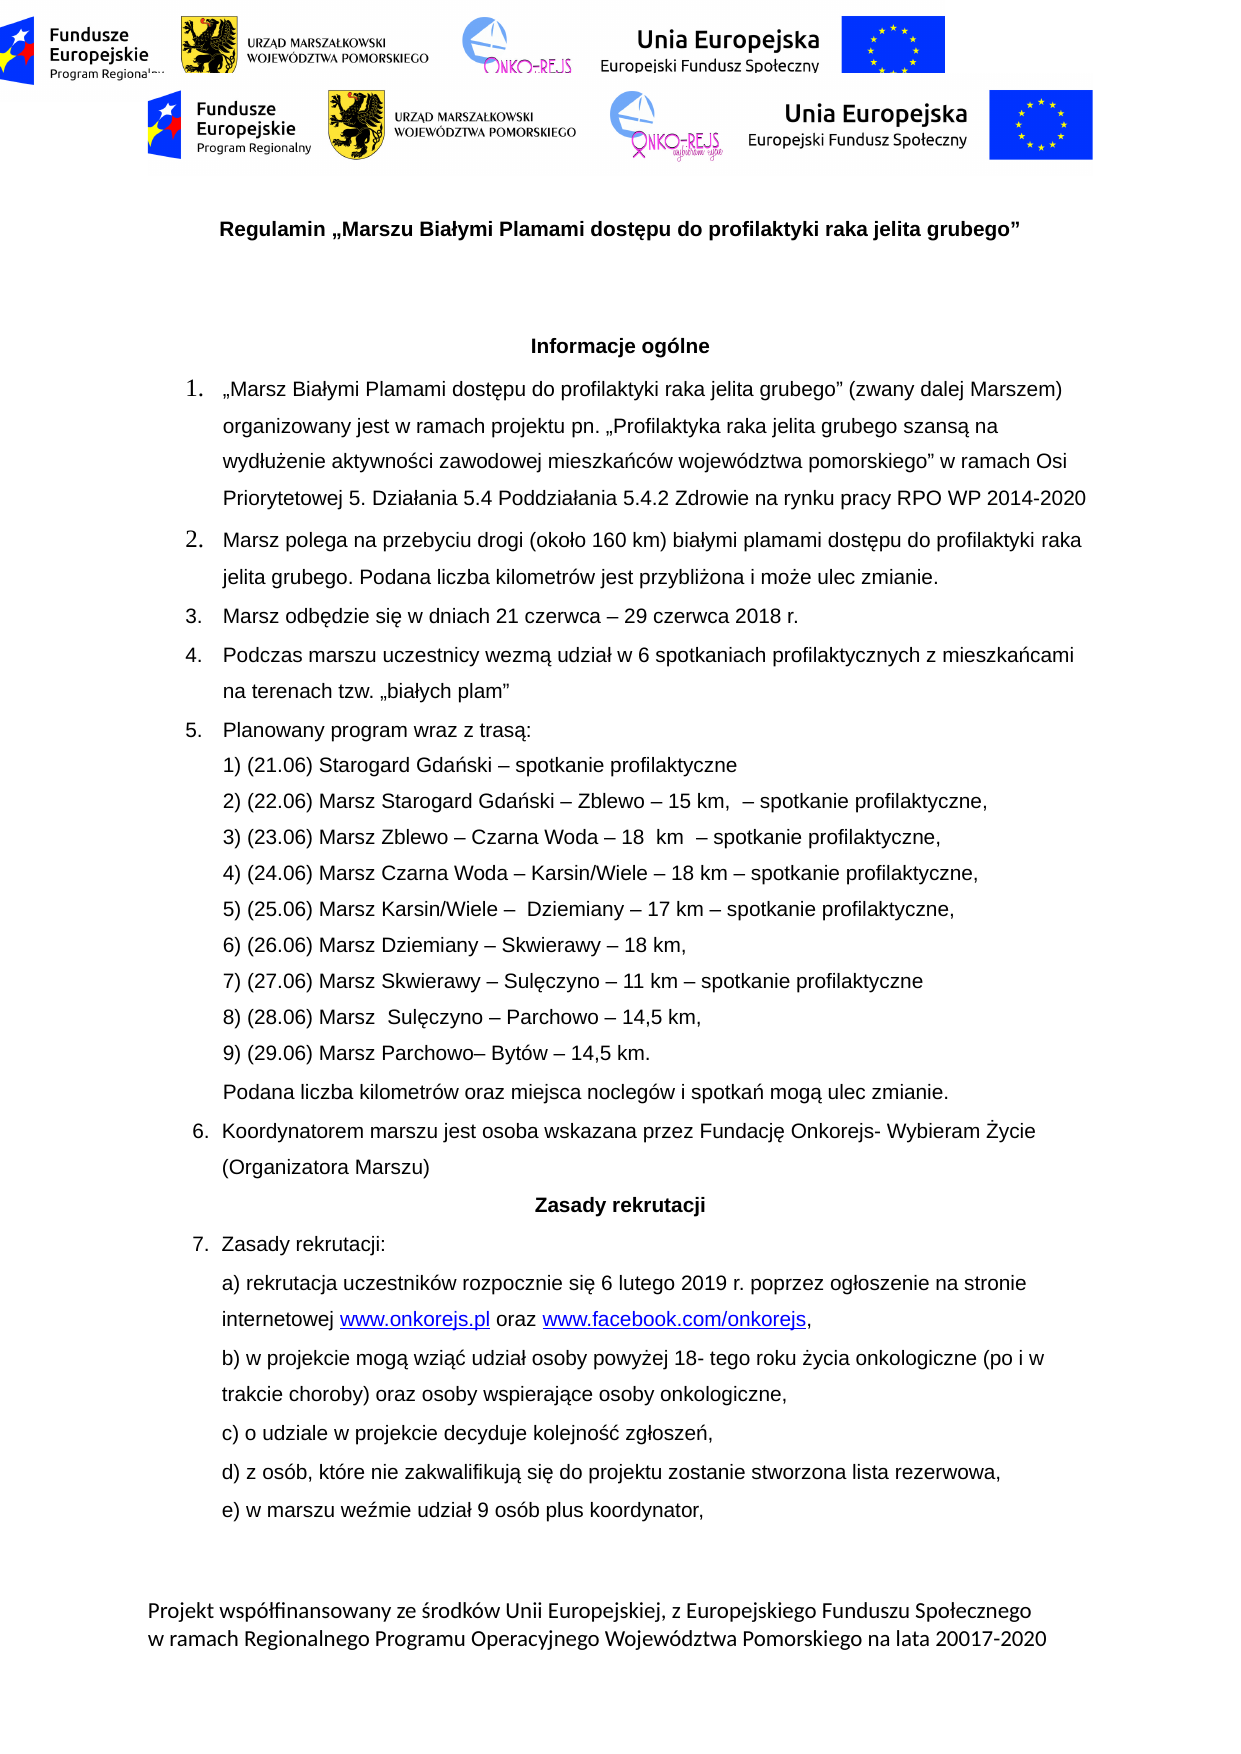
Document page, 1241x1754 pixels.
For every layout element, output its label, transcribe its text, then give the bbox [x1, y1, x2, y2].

list Marsz polega na przebyciu drogi (około 160 km) białymi plamami dostępu do profilaktyki raka jelita grubego. Podana liczba kilometrów jest przybliżona i może ulec zmianie. [185, 524, 1093, 589]
text e) w marszu weźmie udział 9 osób plus koordynator, [222, 1498, 1093, 1522]
text d) z osób, które nie zakwalifikują się do projektu zostanie stworzona lista rezerwowa, [222, 1459, 1093, 1483]
text Zasady rekrutacji [148, 1193, 1093, 1217]
picture [0, 0, 1093, 176]
list 1) (21.06) Starogard Gdański – spotkanie profilaktyczne 2) (22.06) Marsz Starogard Gdański – Zblewo – 15 km, – spotkanie profilaktyczne, 3) (23.06) Marsz Zblewo – Czarna Woda – 18 km – spotkanie profilaktyczne, 4) (24.06) Marsz Czarna Woda – Karsin/Wiele – 18 km – spotkanie profilaktyczne, 5) (25.06) Marsz Karsin/Wiele – Dziemiany – 17 km – spotkanie profilaktyczne, 6) (26.06) Marsz Dziemiany – Skwierawy – 18 km, 7) (27.06) Marsz Skwierawy – Sulęczyno – 11 km – spotkanie profilaktyczne 8) (28.06) Marsz Sulęczyno – Parchowo – 14,5 km, 9) (29.06) Marsz Parchowo– Bytów – 14,5 km. [223, 753, 1093, 1065]
text Podana liczba kilometrów oraz miejsca noclegów i spotkań mogą ulec zmianie. [223, 1080, 1093, 1104]
list Podczas marszu uczestnicy wezmą udział w 6 spotkaniach profilaktycznych z mieszkańcami na terenach tzw. „białych plam” [185, 643, 1093, 702]
list Planowany program wraz z trasą: [185, 717, 1093, 741]
text 7. Zasady rekrutacji: [192, 1232, 1093, 1256]
list „Marsz Białymi Plamami dostępu do profilaktyki raka jelita grubego” (zwany dalej Marszem) organizowany jest w ramach projektu pn. „Profilaktyka raka jelita grubego szansą na wydłużenie aktywności zawodowej mieszkańców województwa pomorskiego” w ramach Osi Priorytetowej 5. Działania 5.4 Poddziałania 5.4.2 Zdrowie na rynku pracy RPO WP 2014-2020 [185, 373, 1093, 509]
text b) w projekcie mogą wziąć udział osoby powyżej 18- tego roku życia onkologiczne (po i w trakcie choroby) oraz osoby wspierające osoby onkologiczne, [222, 1346, 1093, 1406]
text Regulamin „Marszu Białymi Plamami dostępu do profilaktyki raka jelita grubego” [148, 217, 1093, 241]
text 6. Koordynatorem marszu jest osoba wskazana przez Fundację Onkorejs- Wybieram Życie (Organizatora Marszu) [192, 1118, 1093, 1178]
text Informacje ogólne [148, 334, 1093, 358]
text c) o udziale w projekcie decyduje kolejność zgłoszeń, [222, 1421, 1093, 1444]
text a) rekrutacja uczestników rozpocznie się 6 lutego 2019 r. poprzez ogłoszenie na stronie internetowej www.onkorejs.pl oraz www.facebook.com/onkorejs, [222, 1271, 1093, 1331]
list Marsz odbędzie się w dniach 21 czerwca – 29 czerwca 2018 r. [185, 604, 1093, 628]
